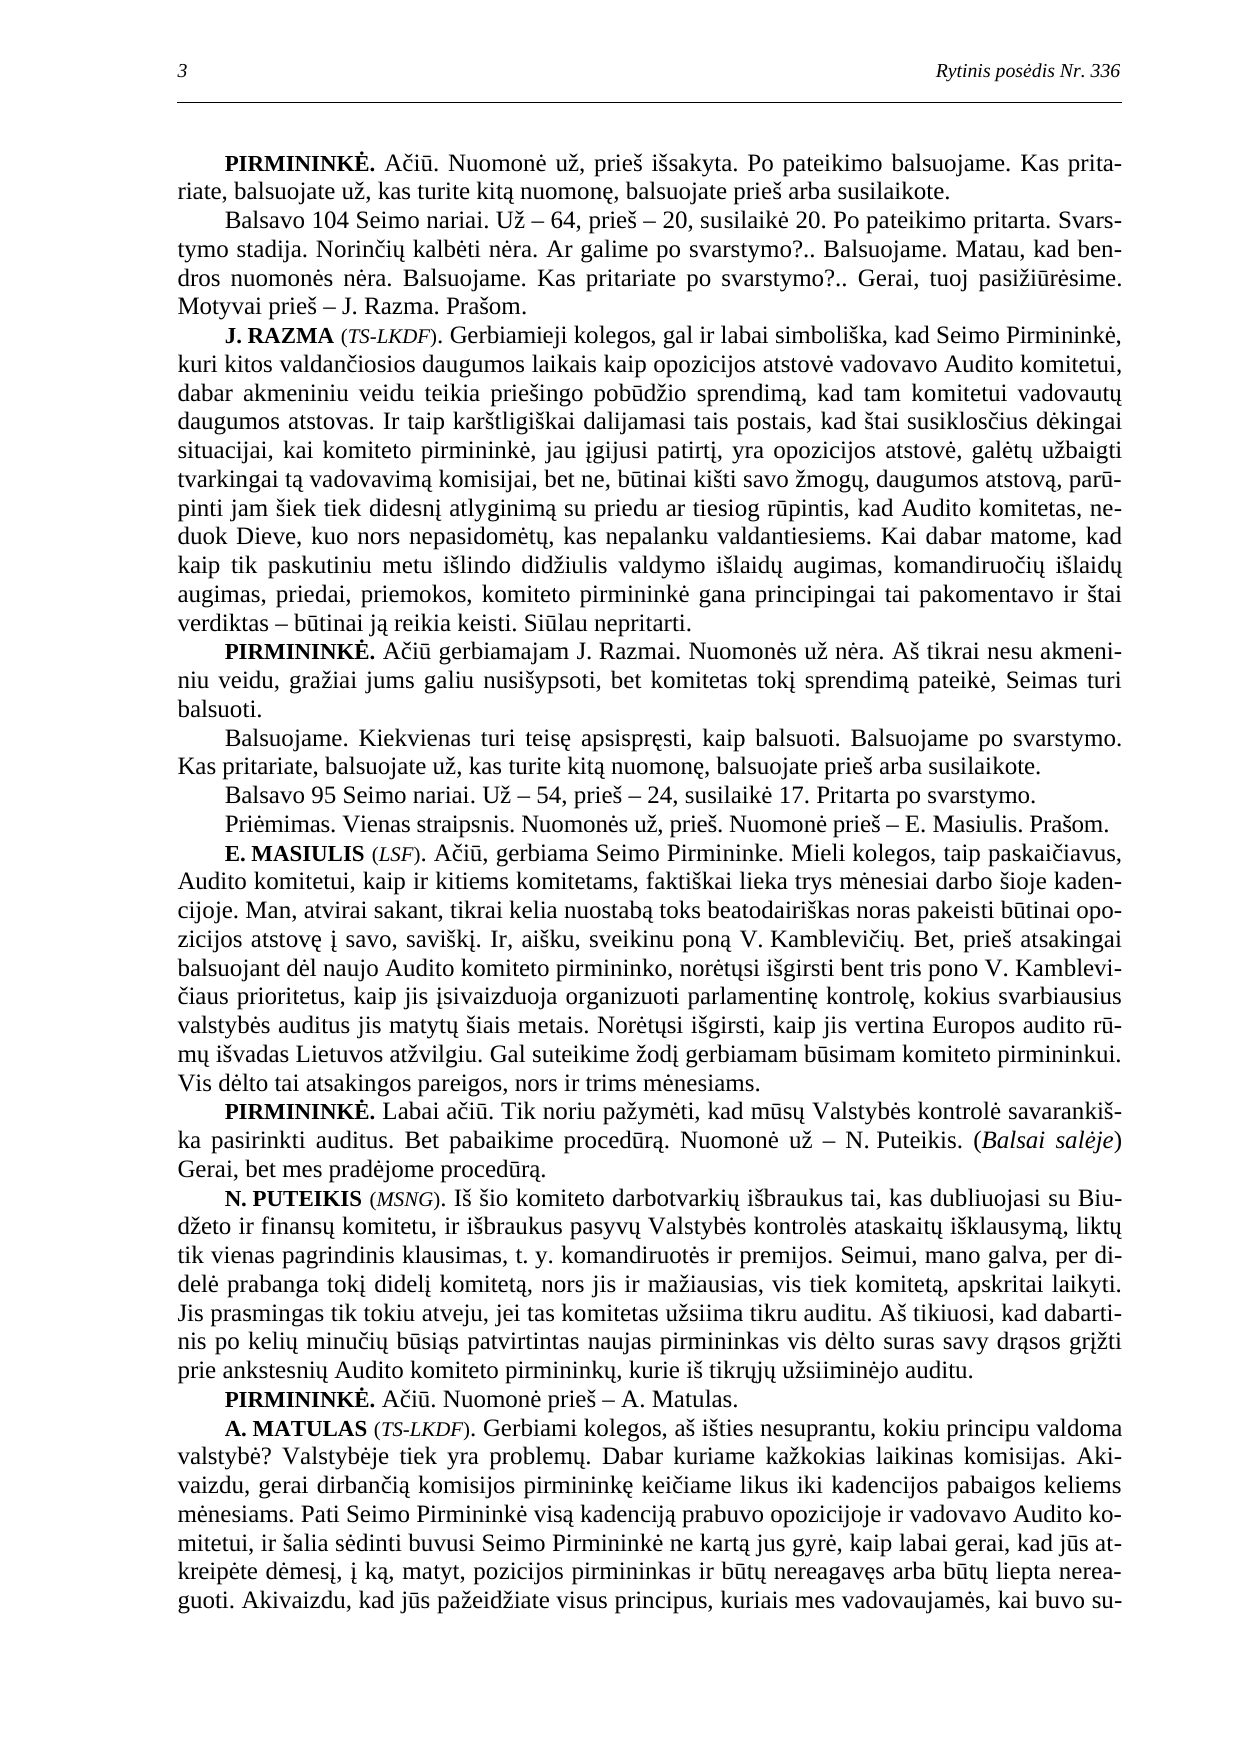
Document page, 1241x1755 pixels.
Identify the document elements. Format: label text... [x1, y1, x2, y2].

text Bal­sa­vo 95 Sei­mo na­riai. Už – 54, prieš – 24, su­si­lai­kė 17. Pri­tar­ta po svars­ty­mo. [177, 780, 1122, 809]
text A. MATULAS (TS-LKDF). Ger­bia­mi ko­le­gos, aš iš­ties ne­su­pran­tu, ko­kiu prin­ci­pu val­do­ma vals­ty­bė? Vals­ty­bė­je tiek yra pro­ble­mų. Da­bar ku­ria­me kaž­ko­kias lai­ki­nas ko­mi­si­jas. Aki­vaiz­du, ge­rai dir­ban­čią ko­mi­si­jos pir­mi­nin­kę kei­čia­me li­kus iki ka­den­ci­jos pa­bai­gos ke­liems mė­ne­siams. Pa­ti Sei­mo Pir­mi­nin­kė vi­są ka­den­ci­ją pra­bu­vo opo­zi­ci­jo­je ir va­do­va­vo Au­di­to ko­mi­te­tui, ir ša­lia sė­din­ti bu­vu­si Sei­mo Pir­mi­nin­kė ne kar­tą jus gy­rė, kaip la­bai ge­rai, kad jūs at­krei­pė­te dė­me­sį, į ką, ma­tyt, po­zi­ci­jos pir­mi­nin­kas ir bū­tų ne­re­a­ga­vęs ar­ba bū­tų liep­ta ne­re­a­guo­ti. Aki­vaiz­du, kad jūs pa­žei­džia­te vi­sus prin­ci­pus, ku­riais mes va­do­vau­ja­mės, kai bu­vo su­ [177, 1413, 1122, 1614]
text Bal­suo­ja­me. Kiek­vie­nas tu­ri tei­sę ap­si­spręs­ti, kaip bal­suo­ti. Bal­suo­ja­me po svars­ty­mo. Kas pri­ta­ria­te, bal­suo­ja­te už, kas tu­ri­te ki­tą nuo­mo­nę, bal­suo­ja­te prieš ar­ba su­si­lai­ko­te. [177, 723, 1122, 780]
text Pri­ėmi­mas. Vie­nas straips­nis. Nuo­mo­nės už, prieš. Nuo­mo­nė prieš – E. Ma­siu­lis. Pra­šom. [177, 809, 1122, 838]
text N. PUTEIKIS (MSNG). Iš šio ko­mi­te­to dar­bo­tvarkių iš­brau­kus tai, kas dub­liuo­ja­si su Biu­dže­to ir fi­nan­sų ko­mi­te­tu, ir iš­brau­kus pa­sy­vų Vals­ty­bės kon­tro­lės ata­skai­tų iš­klau­sy­mą, lik­tų tik vie­nas pa­grin­di­nis klau­si­mas, t. y. ko­man­di­ruo­tės ir pre­mi­jos. Sei­mui, ma­no gal­va, per di­de­lė pra­ban­ga to­kį di­de­lį ko­mi­te­tą, nors jis ir ma­žiau­sias, vis tiek ko­mi­te­tą, ap­skri­tai lai­ky­ti. Jis pra­smin­gas tik to­kiu at­ve­ju, jei tas ko­mi­te­tas už­si­i­ma tik­ru au­di­tu. Aš ti­kiuo­si, kad da­bar­ti­nis po ke­lių mi­nu­čių bū­si­ąs pa­tvir­tin­tas nau­jas pir­mi­nin­kas vis dėl­to su­ras sa­vy drą­sos grįž­ti prie anks­tes­nių Au­di­to ko­mi­te­to pir­mi­nin­kų, ku­rie iš tik­rų­jų už­si­i­mi­nė­jo au­di­tu. [177, 1183, 1122, 1384]
text PIRMININKĖ. La­bai ačiū. Tik no­riu pa­žy­mė­ti, kad mū­sų Vals­ty­bės kon­tro­lė sa­va­ran­kiš­ka pa­si­rink­ti au­di­tus. Bet pa­bai­ki­me pro­ce­dū­rą. Nuo­mo­nė už – N. Pu­tei­kis. (Bal­sai sa­lė­je) Ge­rai, bet mes pra­dė­jo­me pro­ce­dū­rą. [177, 1096, 1122, 1183]
text Bal­sa­vo 104 Sei­mo na­riai. Už – 64, prieš – 20, su­si­lai­kė 20. Po pa­tei­ki­mo pri­tar­ta. Svars­ty­mo sta­di­ja. No­rin­čių kal­bė­ti nė­ra. Ar ga­li­me po svars­ty­mo?.. Bal­suo­ja­me. Ma­tau, kad ben­dros nuo­mo­nės nė­ra. Bal­suo­ja­me. Kas pri­ta­ria­te po svars­ty­mo?.. Ge­rai, tuoj pa­si­žiū­rė­si­me. Mo­ty­vai prieš – J. Raz­ma. Pra­šom. [177, 205, 1122, 320]
text PIRMININKĖ. Ačiū. Nuo­mo­nė už, prieš iš­sa­ky­ta. Po pa­tei­ki­mo bal­suo­ja­me. Kas pri­ta­ria­te, bal­suo­ja­te už, kas tu­ri­te ki­tą nuo­mo­nę, bal­suo­ja­te prieš ar­ba su­si­lai­ko­te. [177, 148, 1122, 205]
text J. RAZMA (TS-LKDF). Ger­bia­mie­ji ko­le­gos, gal ir la­bai sim­bo­liš­ka, kad Sei­mo Pir­mi­nin­kė, ku­ri ki­tos val­dan­čio­sios dau­gu­mos lai­kais kaip opo­zi­ci­jos at­sto­vė va­do­va­vo Au­di­to ko­mi­te­tui, da­bar ak­me­ni­niu vei­du tei­kia prie­šin­go po­bū­džio spren­di­mą, kad tam ko­mi­te­tui va­do­vau­tų dau­gu­mos at­sto­vas. Ir taip karšt­li­giš­kai da­li­ja­ma­si tais po­stais, kad štai su­si­klos­čius dė­kin­gai si­tu­a­ci­jai, kai ko­mi­te­to pir­mi­nin­kė, jau įgi­ju­si pa­tir­tį, yra opo­zi­ci­jos at­sto­vė, ga­lė­tų už­baig­ti tvar­kin­gai tą va­do­va­vi­mą ko­mi­si­jai, bet ne, bū­ti­nai kiš­ti sa­vo žmo­gų, dau­gu­mos at­sto­vą, pa­rū­pin­ti jam šiek tiek di­des­nį at­ly­gi­ni­mą su prie­du ar tie­siog rū­pin­tis, kad Au­di­to ko­mi­te­tas, ne­duok Die­ve, kuo nors ne­pa­si­do­mė­tų, kas ne­pa­lan­ku val­dan­tie­siems. Kai da­bar ma­to­me, kad kaip tik pas­ku­ti­niu me­tu iš­lin­do di­džiu­lis val­dy­mo iš­lai­dų au­gi­mas, ko­man­di­ruo­čių iš­lai­dų augi­mas, prie­dai, prie­mo­kos, ko­mi­te­to pir­mi­nin­kė ga­na prin­ci­pin­gai tai pa­ko­men­ta­vo ir štai ver­dik­tas – bū­ti­nai ją rei­kia keis­ti. Siū­lau ne­pri­tar­ti. [177, 320, 1122, 636]
text PIRMININKĖ. Ačiū. Nuo­mo­nė prieš – A. Ma­tu­las. [177, 1384, 1122, 1413]
text E. MASIULIS (LSF). Ačiū, ger­bia­ma Sei­mo Pir­mi­nin­ke. Mie­li ko­le­gos, taip pa­skai­čia­vus, Au­di­to ko­mi­te­tui, kaip ir ki­tiems ko­mi­te­tams, fak­tiš­kai lie­ka trys mė­ne­siai dar­bo šio­je ka­den­ci­jo­je. Man, at­vi­rai sa­kant, tik­rai ke­lia nuo­sta­bą toks be­ato­dai­riš­kas no­ras pa­keis­ti bū­ti­nai opo­zi­ci­jos at­sto­vę į sa­vo, sa­viš­kį. Ir, aiš­ku, svei­ki­nu po­ną V. Kam­ble­vi­čių. Bet, prieš at­sa­kin­gai bal­suo­jant dėl nau­jo Au­di­to ko­mi­te­to pir­mi­nin­ko, no­rė­tų­si iš­girs­ti bent tris po­no V. Kam­ble­vi­čiaus pri­ori­te­tus, kaip jis įsi­vaiz­duo­ja or­ga­ni­zuo­ti par­la­men­ti­nę kon­tro­lę, ko­kius svar­biau­sius vals­ty­bės au­di­tus jis ma­ty­tų šiais me­tais. No­rė­tų­si iš­girs­ti, kaip jis ver­ti­na Eu­ro­pos au­di­to rū­mų iš­va­das Lie­tu­vos at­žvil­giu. Gal su­tei­ki­me žo­dį ger­bia­mam bū­si­mam ko­mi­te­to pir­mi­nin­kui. Vis dėl­to tai at­sa­kin­gos pa­rei­gos, nors ir trims mė­ne­siams. [177, 838, 1122, 1096]
text PIRMININKĖ. Ačiū ger­bia­ma­jam J. Raz­mai. Nuo­mo­nės už nė­ra. Aš tik­rai ne­su ak­me­ni­niu vei­du, gra­žiai jums ga­liu nu­si­šyp­so­ti, bet ko­mi­te­tas to­kį spren­di­mą pa­tei­kė, Sei­mas tu­ri bal­suo­ti. [177, 636, 1122, 723]
